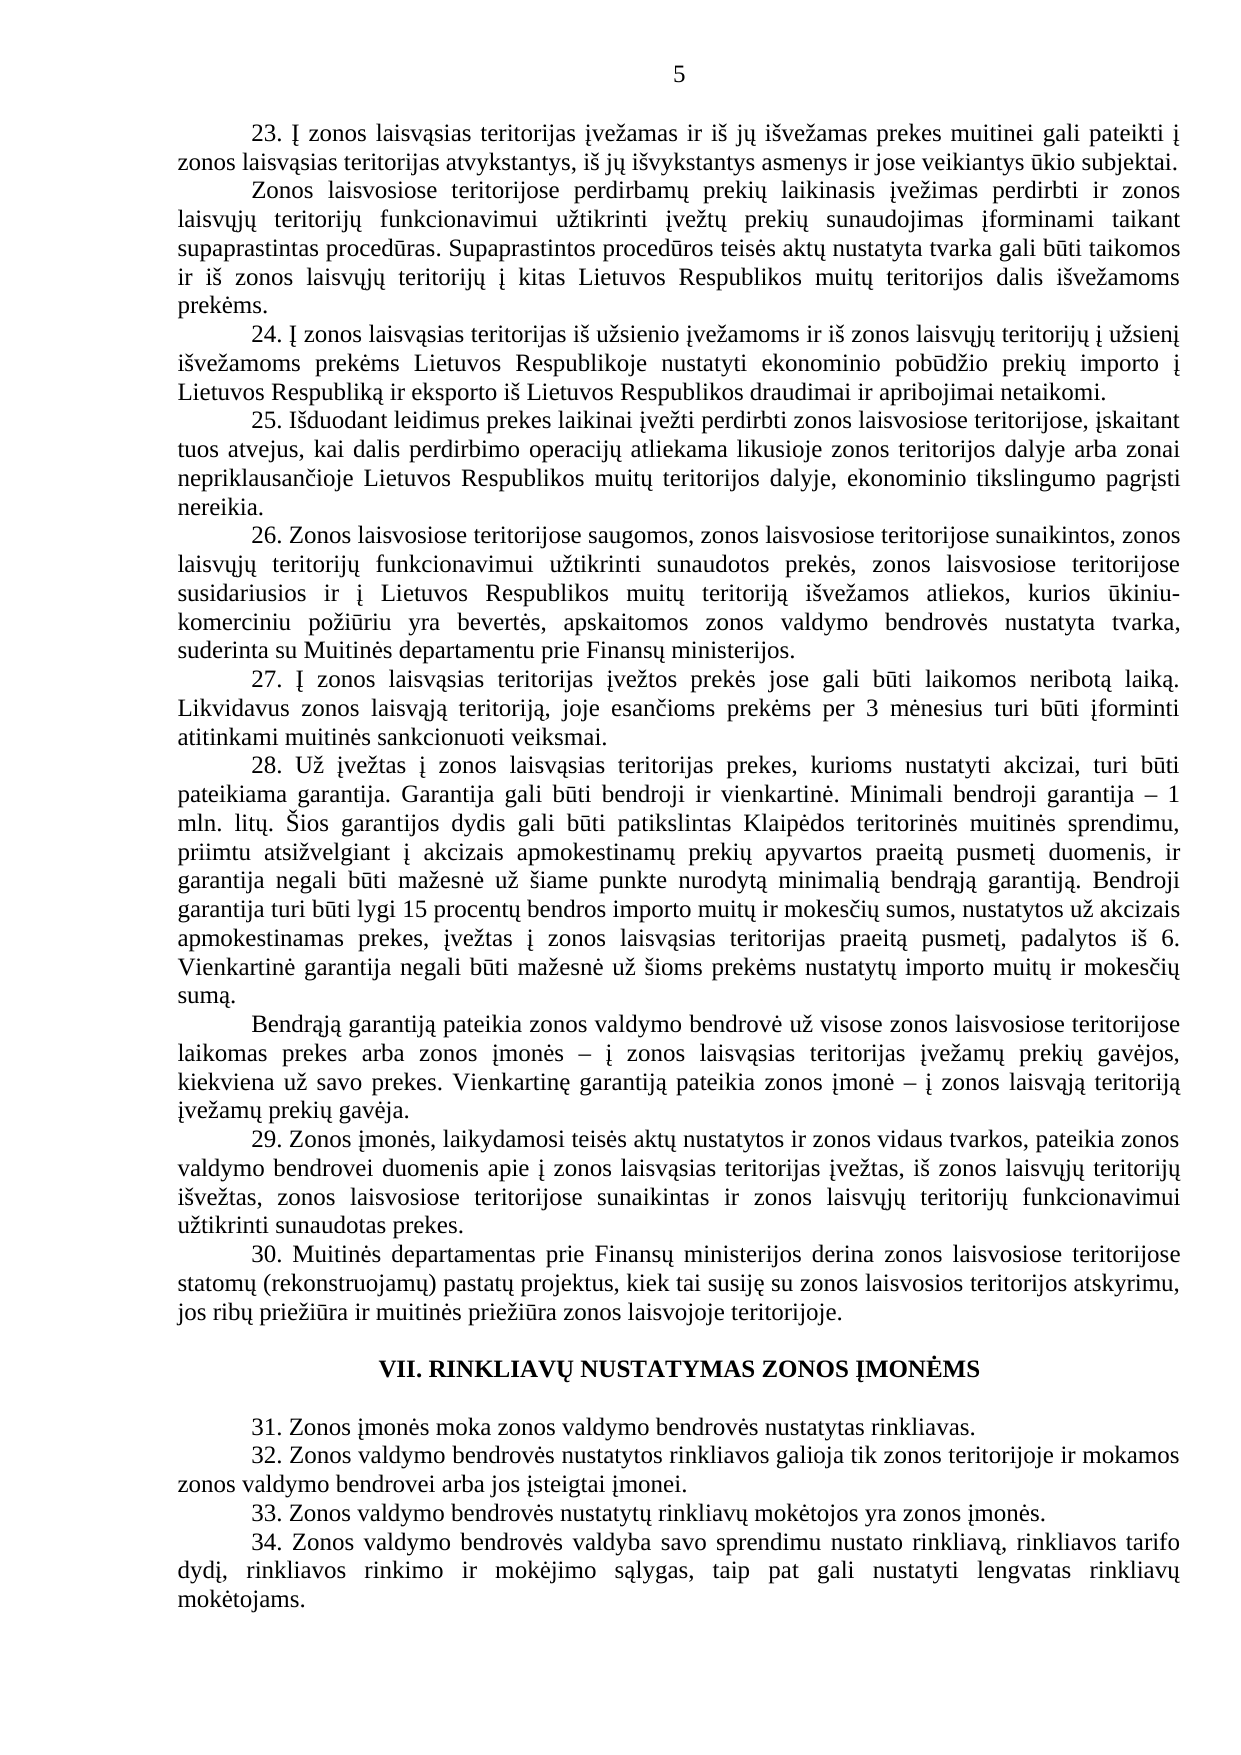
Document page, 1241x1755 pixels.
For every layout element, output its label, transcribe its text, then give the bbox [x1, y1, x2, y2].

text 30. Muitinės departamentas prie Finansų ministerijos derina zonos laisvosiose teritorijose statomų (rekonstruojamų) pastatų projektus, kiek tai susiję su zonos laisvosios teritorijos atskyrimu, jos ribų priežiūra ir muitinės priežiūra zonos laisvojoje teritorijoje. [177, 1239, 1181, 1326]
text Bendrąją garantiją pateikia zonos valdymo bendrovė už visose zonos laisvosiose teritorijose laikomas prekes arba zonos įmonės – į zonos laisvąsias teritorijas įvežamų prekių gavėjos, kiekviena už savo prekes. Vienkartinę garantiją pateikia zonos įmonė – į zonos laisvąją teritoriją įvežamų prekių gavėja. [177, 1009, 1181, 1124]
text 24. Į zonos laisvąsias teritorijas iš užsienio įvežamoms ir iš zonos laisvųjų teritorijų į užsienį išvežamoms prekėms Lietuvos Respublikoje nustatyti ekonominio pobūdžio prekių importo į Lietuvos Respubliką ir eksporto iš Lietuvos Respublikos draudimai ir apribojimai netaikomi. [177, 319, 1181, 406]
text Zonos laisvosiose teritorijose perdirbamų prekių laikinasis įvežimas perdirbti ir zonos laisvųjų teritorijų funkcionavimui užtikrinti įvežtų prekių sunaudojimas įforminami taikant supaprastintas procedūras. Supaprastintos procedūros teisės aktų nustatyta tvarka gali būti taikomos ir iš zonos laisvųjų teritorijų į kitas Lietuvos Respublikos muitų teritorijos dalis išvežamoms prekėms. [177, 176, 1181, 319]
text 31. Zonos įmonės moka zonos valdymo bendrovės nustatytas rinkliavas. [177, 1412, 1181, 1441]
text 29. Zonos įmonės, laikydamosi teisės aktų nustatytos ir zonos vidaus tvarkos, pateikia zonos valdymo bendrovei duomenis apie į zonos laisvąsias teritorijas įvežtas, iš zonos laisvųjų teritorijų išvežtas, zonos laisvosiose teritorijose sunaikintas ir zonos laisvųjų teritorijų funkcionavimui užtikrinti sunaudotas prekes. [177, 1124, 1181, 1239]
text 26. Zonos laisvosiose teritorijose saugomos, zonos laisvosiose teritorijose sunaikintos, zonos laisvųjų teritorijų funkcionavimui užtikrinti sunaudotos prekės, zonos laisvosiose teritorijose susidariusios ir į Lietuvos Respublikos muitų teritoriją išvežamos atliekos, kurios ūkiniu-komerciniu požiūriu yra bevertės, apskaitomos zonos valdymo bendrovės nustatyta tvarka, suderinta su Muitinės departamentu prie Finansų ministerijos. [177, 521, 1181, 664]
text 32. Zonos valdymo bendrovės nustatytos rinkliavos galioja tik zonos teritorijoje ir mokamos zonos valdymo bendrovei arba jos įsteigtai įmonei. [177, 1441, 1181, 1498]
text 27. Į zonos laisvąsias teritorijas įvežtos prekės jose gali būti laikomos neribotą laiką. Likvidavus zonos laisvąją teritoriją, joje esančioms prekėms per 3 mėnesius turi būti įforminti atitinkami muitinės sankcionuoti veiksmai. [177, 664, 1181, 751]
text 33. Zonos valdymo bendrovės nustatytų rinkliavų mokėtojos yra zonos įmonės. [177, 1498, 1181, 1527]
text VII. RINKLIAVŲ NUSTATYMAS ZONOS ĮMONĖMS [177, 1354, 1181, 1383]
text 25. Išduodant leidimus prekes laikinai įvežti perdirbti zonos laisvosiose teritorijose, įskaitant tuos atvejus, kai dalis perdirbimo operacijų atliekama likusioje zonos teritorijos dalyje arba zonai nepriklausančioje Lietuvos Respublikos muitų teritorijos dalyje, ekonominio tikslingumo pagrįsti nereikia. [177, 406, 1181, 521]
text 34. Zonos valdymo bendrovės valdyba savo sprendimu nustato rinkliavą, rinkliavos tarifo dydį, rinkliavos rinkimo ir mokėjimo sąlygas, taip pat gali nustatyti lengvatas rinkliavų mokėtojams. [177, 1527, 1181, 1613]
text 28. Už įvežtas į zonos laisvąsias teritorijas prekes, kurioms nustatyti akcizai, turi būti pateikiama garantija. Garantija gali būti bendroji ir vienkartinė. Minimali bendroji garantija – 1 mln. litų. Šios garantijos dydis gali būti patikslintas Klaipėdos teritorinės muitinės sprendimu, priimtu atsižvelgiant į akcizais apmokestinamų prekių apyvartos praeitą pusmetį duomenis, ir garantija negali būti mažesnė už šiame punkte nurodytą minimalią bendrąją garantiją. Bendroji garantija turi būti lygi 15 procentų bendros importo muitų ir mokesčių sumos, nustatytos už akcizais apmokestinamas prekes, įvežtas į zonos laisvąsias teritorijas praeitą pusmetį, padalytos iš 6. Vienkartinė garantija negali būti mažesnė už šioms prekėms nustatytų importo muitų ir mokesčių sumą. [177, 751, 1181, 1009]
text 23. Į zonos laisvąsias teritorijas įvežamas ir iš jų išvežamas prekes muitinei gali pateikti į zonos laisvąsias teritorijas atvykstantys, iš jų išvykstantys asmenys ir jose veikiantys ūkio subjektai. [177, 118, 1181, 176]
